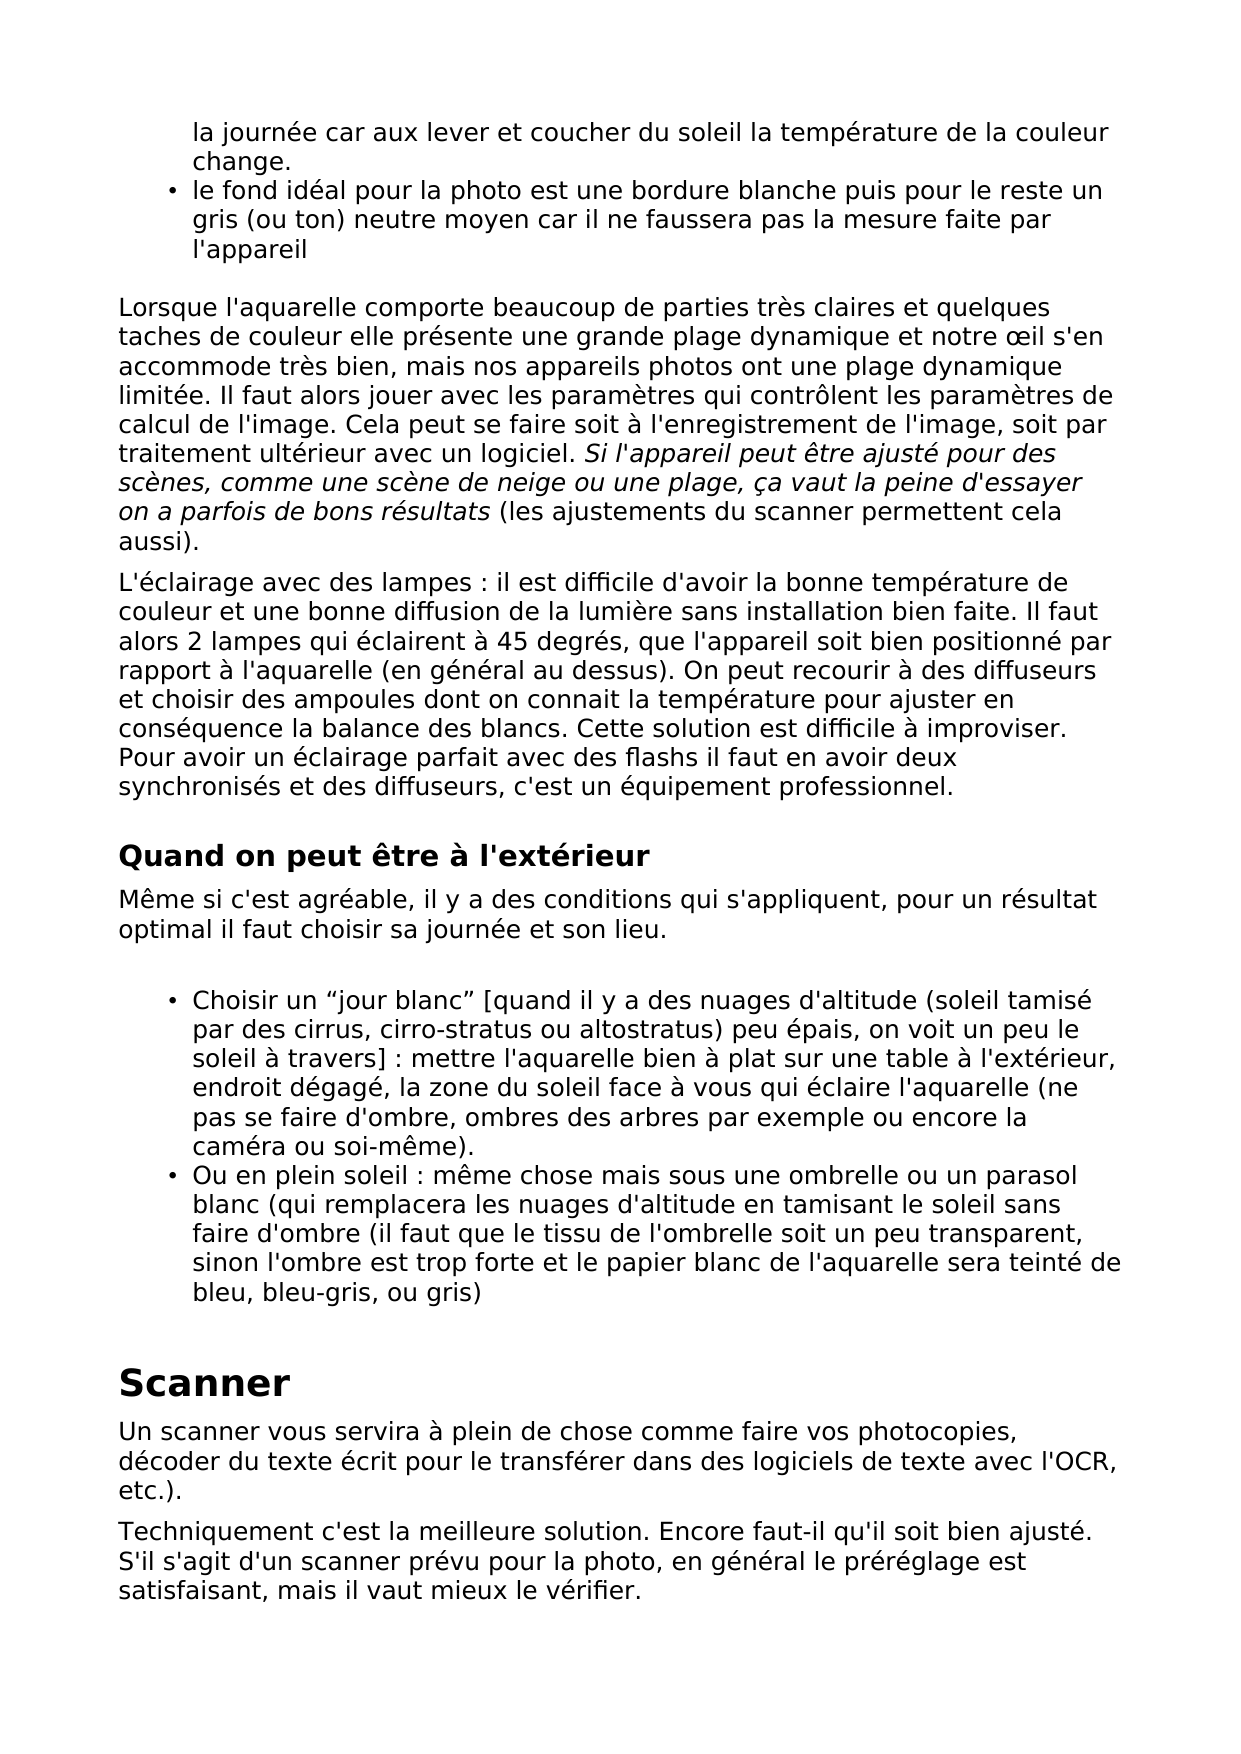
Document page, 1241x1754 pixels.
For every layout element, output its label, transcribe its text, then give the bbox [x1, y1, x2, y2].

list la journée car aux lever et coucher du soleil la température de la couleur change. [177, 118, 1122, 176]
text Même si c'est agréable, il y a des conditions qui s'appliquent, pour un résultat optimal il faut choisir sa journée et son lieu. [118, 886, 1122, 944]
text Lorsque l'aquarelle comporte beaucoup de parties très claires et quelques taches de couleur elle présente une grande plage dynamique et notre œil s'en accommode très bien, mais nos appareils photos ont une plage dynamique limitée. Il faut alors jouer avec les paramètres qui contrôlent les paramètres de calcul de l'image. Cela peut se faire soit à l'enregistrement de l'image, soit par traitement ultérieur avec un logiciel. Si l'appareil peut être ajusté pour des scènes, comme une scène de neige ou une plage, ça vaut la peine d'essayer on a parfois de bons résultats (les ajustements du scanner permettent cela aussi). [118, 293, 1122, 556]
list Ou en plein soleil : même chose mais sous une ombrelle ou un parasol blanc (qui remplacera les nuages d'altitude en tamisant le soleil sans faire d'ombre (il faut que le tissu de l'ombrelle soit un peu transparent, sinon l'ombre est trop forte et le papier blanc de l'aquarelle sera teinté de bleu, bleu-gris, ou gris) [177, 1161, 1122, 1307]
text Un scanner vous servira à plein de chose comme faire vos photocopies, décoder du texte écrit pour le transférer dans des logiciels de texte avec l'OCR, etc.). [118, 1417, 1122, 1505]
list Choisir un “jour blanc” [quand il y a des nuages d'altitude (soleil tamisé par des cirrus, cirro-stratus ou altostratus) peu épais, on voit un peu le soleil à travers] : mettre l'aquarelle bien à plat sur une table à l'extérieur, endroit dégagé, la zone du soleil face à vous qui éclaire l'aquarelle (ne pas se faire d'ombre, ombres des arbres par exemple ou encore la caméra ou soi-même). [177, 986, 1122, 1161]
subtitle Scanner [118, 1361, 1122, 1405]
text Techniquement c'est la meilleure solution. Encore faut-il qu'il soit bien ajusté. S'il s'agit d'un scanner prévu pour la photo, en général le préréglage est satisfaisant, mais il vaut mieux le vérifier. [118, 1517, 1122, 1605]
text L'éclairage avec des lampes : il est difficile d'avoir la bonne température de couleur et une bonne diffusion de la lumière sans installation bien faite. Il faut alors 2 lampes qui éclairent à 45 degrés, que l'appareil soit bien positionné par rapport à l'aquarelle (en général au dessus). On peut recourir à des diffuseurs et choisir des ampoules dont on connait la température pour ajuster en conséquence la balance des blancs. Cette solution est difficile à improviser. Pour avoir un éclairage parfait avec des flashs il faut en avoir deux synchronisés et des diffuseurs, c'est un équipement professionnel. [118, 568, 1122, 802]
list le fond idéal pour la photo est une bordure blanche puis pour le reste un gris (ou ton) neutre moyen car il ne faussera pas la mesure faite par l'appareil [177, 176, 1122, 264]
subtitle Quand on peut être à l'extérieur [118, 839, 1122, 873]
